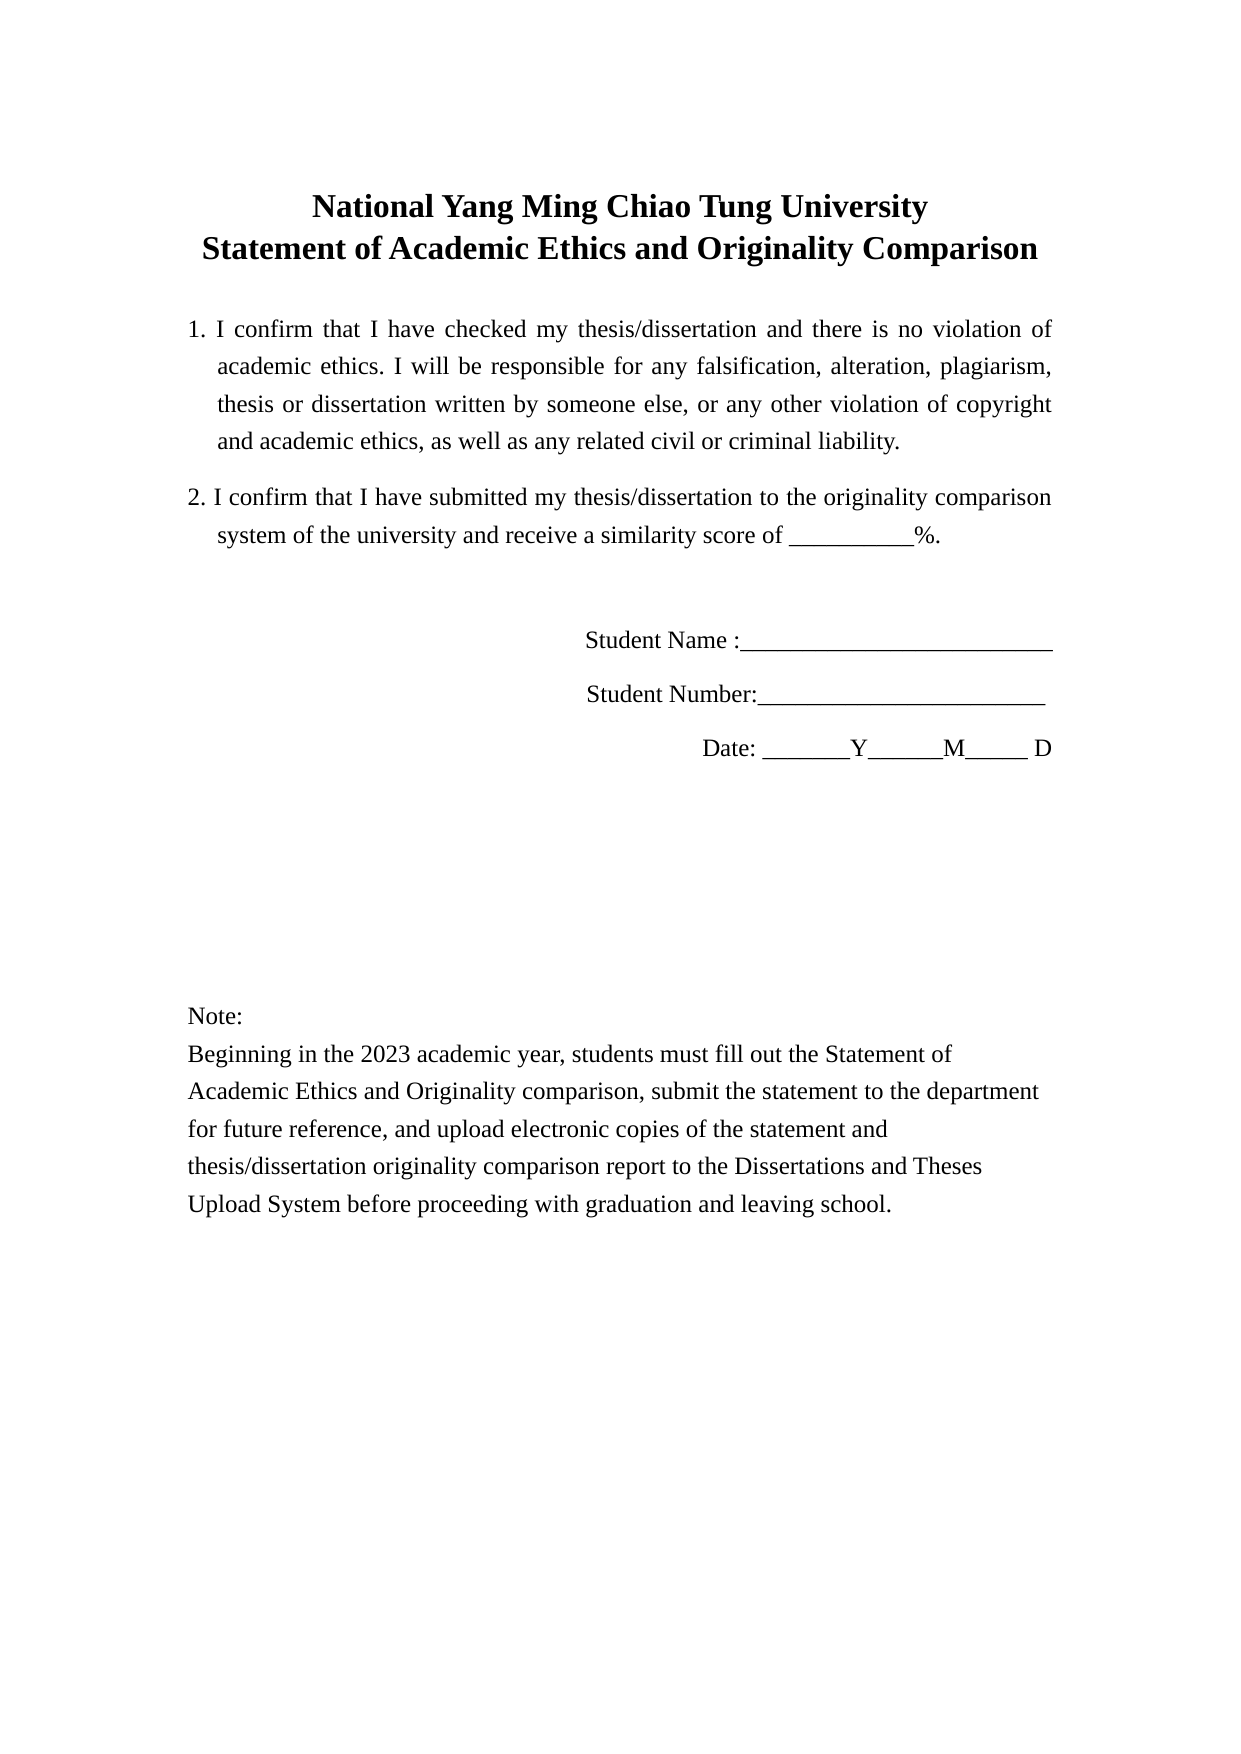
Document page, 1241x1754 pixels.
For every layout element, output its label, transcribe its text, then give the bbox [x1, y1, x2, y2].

text Date: _______Y______M_____ D [187, 713, 1053, 767]
text Beginning in the 2023 academic year, students must fill out the Statement of Academic Ethics and Originality comparison, submit the statement to the department for future reference, and upload electronic copies of the statement and thesis/dissertation originality comparison report to the Dissertations and Theses Upload System before proceeding with graduation and leaving school. [187, 1030, 1053, 1217]
text Student Name :_________________________ [187, 605, 1053, 659]
text Student Number:_______________________ [187, 659, 1053, 713]
text National Yang Ming Chiao Tung University [187, 184, 1053, 226]
text 2. I confirm that I have submitted my thesis/dissertation to the originality comparison system of the university and receive a similarity score of __________%. [187, 474, 1053, 549]
text 1. I confirm that I have checked my thesis/dissertation and there is no violation of academic ethics. I will be responsible for any falsification, alteration, plagiarism, thesis or dissertation written by someone else, or any other violation of copyright and academic ethics, as well as any related civil or criminal liability. [187, 305, 1053, 455]
text Statement of Academic Ethics and Originality Comparison [187, 226, 1053, 267]
text Note: [187, 992, 1053, 1030]
